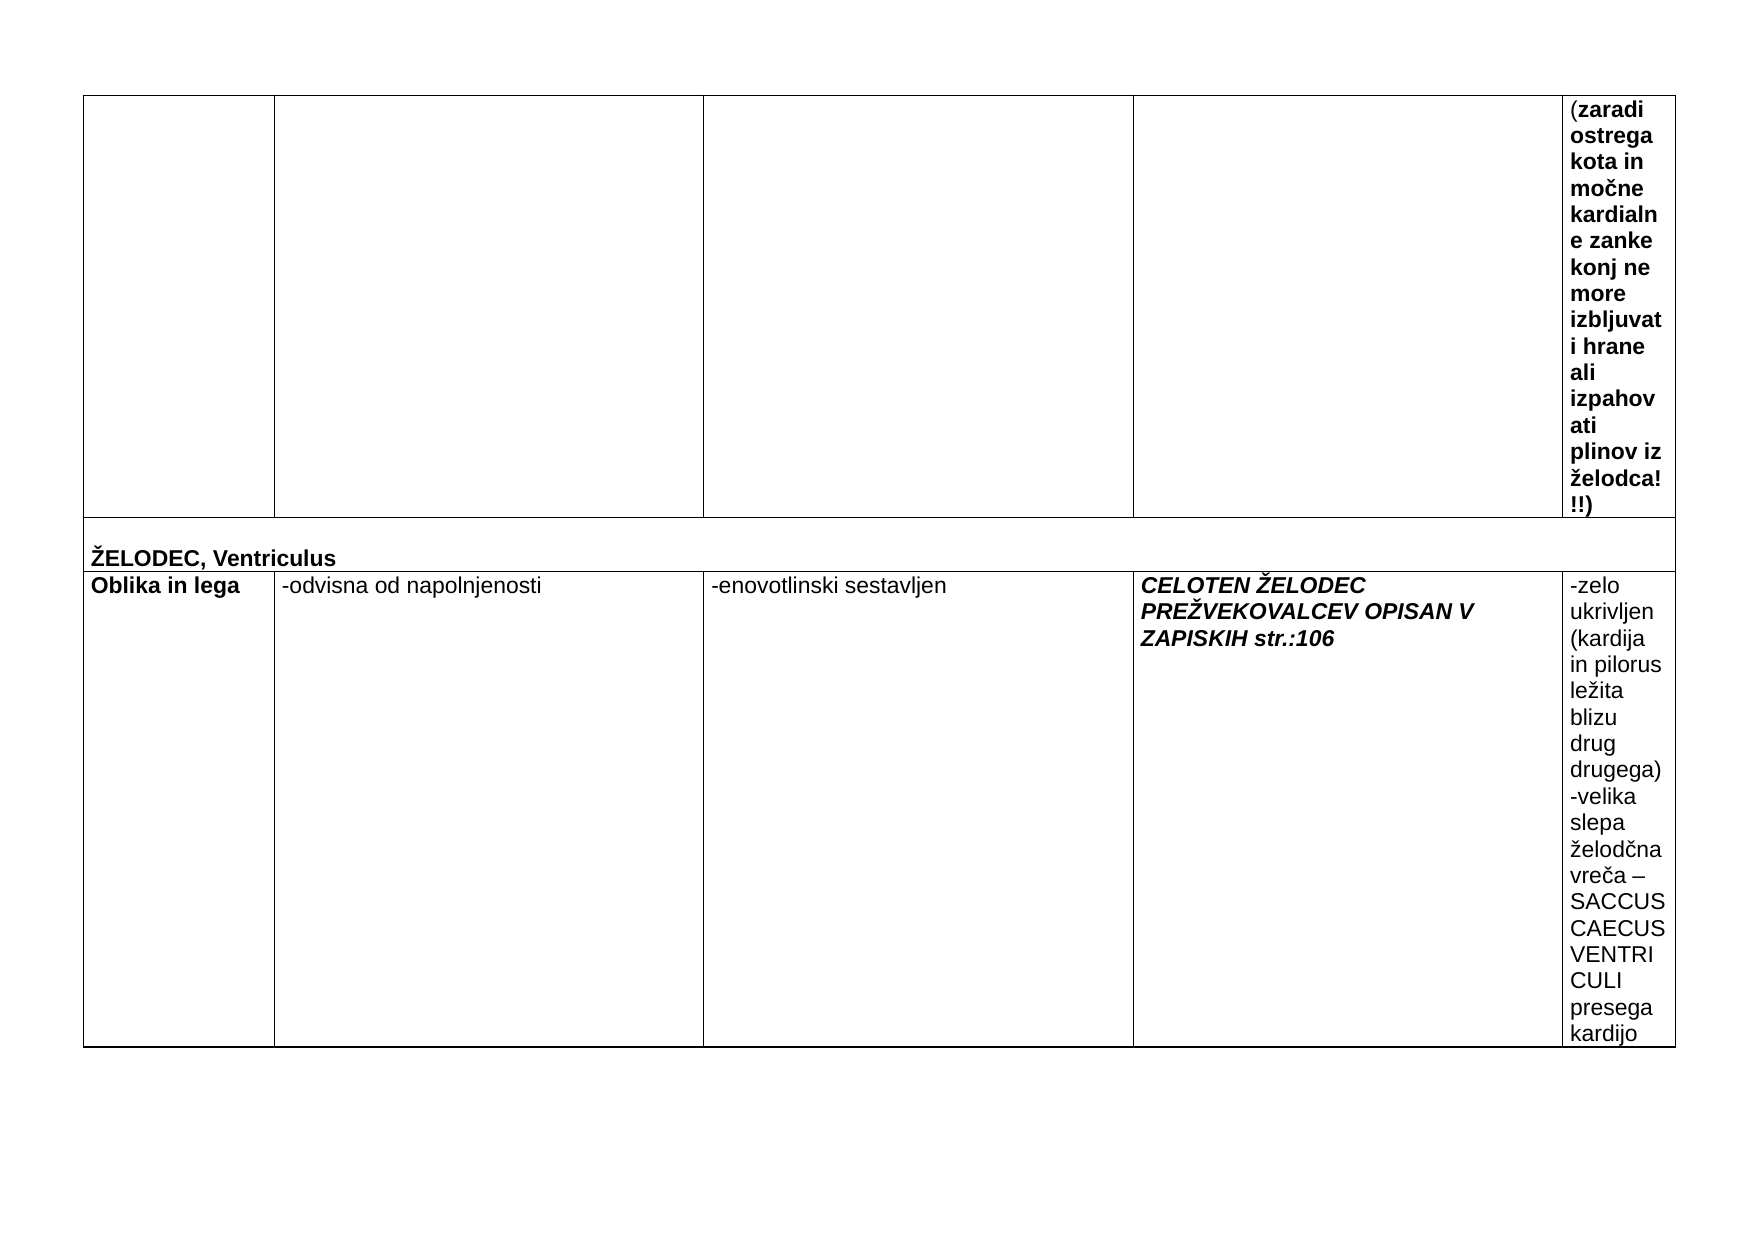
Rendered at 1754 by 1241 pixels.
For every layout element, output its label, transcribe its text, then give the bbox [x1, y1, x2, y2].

table_cell -odvisna od napolnjenosti [275, 572, 703, 1046]
table_cell [84, 96, 274, 517]
table_cell ŽELODEC, Ventriculus [84, 518, 1675, 571]
table_cell CELOTEN ŽELODEC PREŽVEKOVALCEV OPISAN V ZAPISKIH str.:106 [1134, 572, 1562, 1046]
table_cell [1134, 96, 1562, 517]
table_cell Oblika in lega [84, 572, 274, 1046]
table_cell -zelo ukrivljen (kardija in pilorus ležita blizu drug drugega) -velika slepa želodčna vreča –SACCUS CAECUS VENTRICULI presega kardijo [1563, 572, 1675, 1046]
table_cell [704, 96, 1133, 517]
table_cell -enovotlinski sestavljen [704, 572, 1133, 1046]
table_cell [275, 96, 703, 517]
table_cell (zaradi ostrega kota in močne kardialne zanke konj ne more izbljuvati hrane ali izpahovati plinov iz želodca!!!) [1563, 96, 1675, 517]
